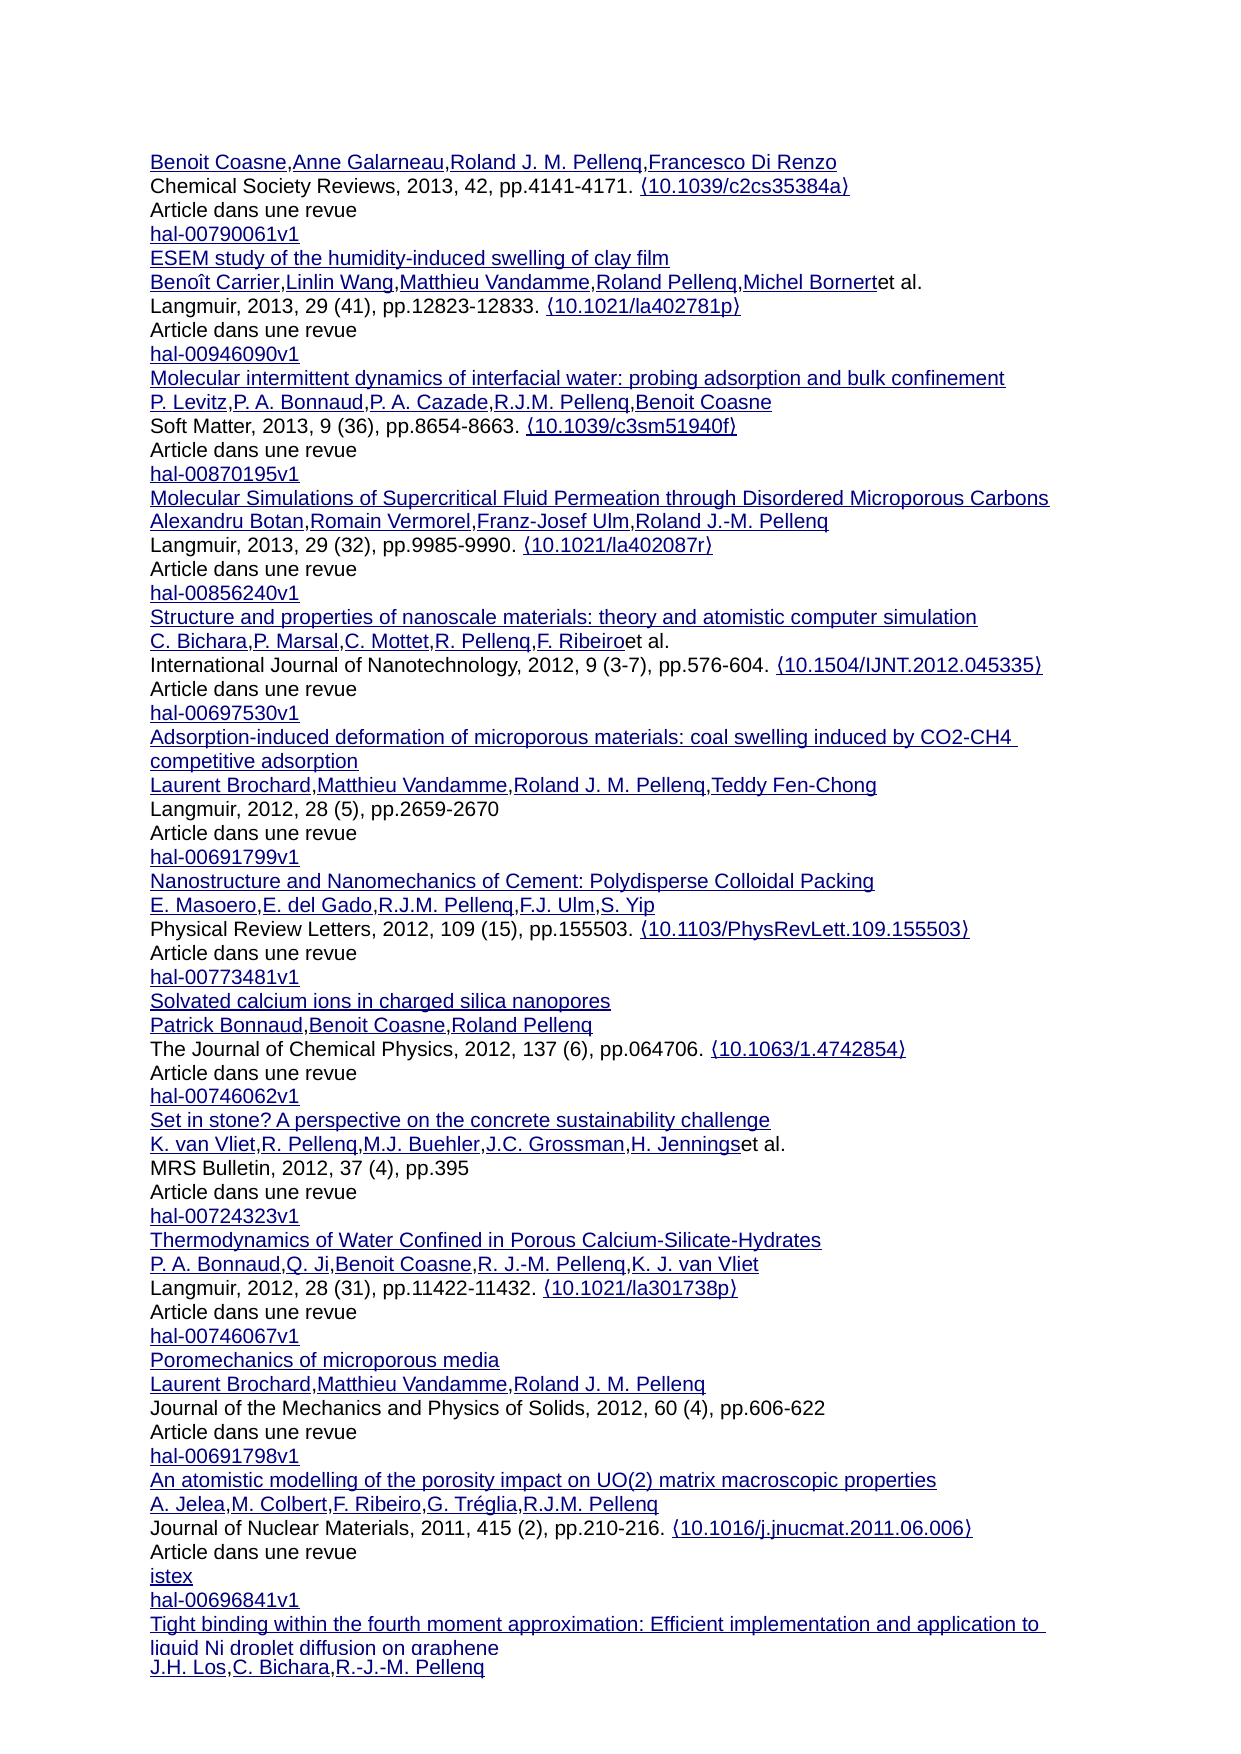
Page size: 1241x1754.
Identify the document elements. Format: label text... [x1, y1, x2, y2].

table_cell Set in stone? A perspective on the concrete sustainability challenge K. van Vliet,R. Pellenq,M.J. Buehler,J.C. Grossman,H. Jenningset al. MRS Bulletin, 2012, 37 (4), pp.395 Article dans une revue hal-00724323v1 [150, 1108, 1090, 1228]
table_cell Molecular Simulations of Supercritical Fluid Permeation through Disordered Microporous Carbons Alexandru Botan,Romain Vermorel,Franz-Josef Ulm,Roland J.-M. Pellenq Langmuir, 2013, 29 (32), pp.9985-9990. ⟨10.1021/la402087r⟩ Article dans une revue hal-00856240v1 [150, 485, 1090, 605]
table_cell Tight binding within the fourth moment approximation: Efficient implementation and application to liquid Ni droplet diffusion on graphene J.H. Los,C. Bichara,R.-J.-M. Pellenq [150, 1611, 1090, 1679]
table_cell Structure and properties of nanoscale materials: theory and atomistic computer simulation C. Bichara,P. Marsal,C. Mottet,R. Pellenq,F. Ribeiroet al. International Journal of Nanotechnology, 2012, 9 (3-7), pp.576-604. ⟨10.1504/IJNT.2012.045335⟩ Article dans une revue hal-00697530v1 [150, 605, 1090, 725]
table_cell Poromechanics of microporous media Laurent Brochard,Matthieu Vandamme,Roland J. M. Pellenq Journal of the Mechanics and Physics of Solids, 2012, 60 (4), pp.606-622 Article dans une revue hal-00691798v1 [150, 1348, 1090, 1468]
table_cell Benoit Coasne,Anne Galarneau,Roland J. M. Pellenq,Francesco Di Renzo Chemical Society Reviews, 2013, 42, pp.4141-4171. ⟨10.1039/c2cs35384a⟩ Article dans une revue hal-00790061v1 [150, 150, 1090, 246]
table_cell Thermodynamics of Water Confined in Porous Calcium-Silicate-Hydrates P. A. Bonnaud,Q. Ji,Benoit Coasne,R. J.-M. Pellenq,K. J. van Vliet Langmuir, 2012, 28 (31), pp.11422-11432. ⟨10.1021/la301738p⟩ Article dans une revue hal-00746067v1 [150, 1228, 1090, 1348]
table_cell Molecular intermittent dynamics of interfacial water: probing adsorption and bulk confinement P. Levitz,P. A. Bonnaud,P. A. Cazade,R.J.M. Pellenq,Benoit Coasne Soft Matter, 2013, 9 (36), pp.8654-8663. ⟨10.1039/c3sm51940f⟩ Article dans une revue hal-00870195v1 [150, 366, 1090, 485]
table_cell Solvated calcium ions in charged silica nanopores Patrick Bonnaud,Benoit Coasne,Roland Pellenq The Journal of Chemical Physics, 2012, 137 (6), pp.064706. ⟨10.1063/1.4742854⟩ Article dans une revue hal-00746062v1 [150, 989, 1090, 1108]
table_cell Adsorption-induced deformation of microporous materials: coal swelling induced by CO2-CH4 competitive adsorption Laurent Brochard,Matthieu Vandamme,Roland J. M. Pellenq,Teddy Fen-Chong Langmuir, 2012, 28 (5), pp.2659-2670 Article dans une revue hal-00691799v1 [150, 725, 1090, 869]
table_cell Nanostructure and Nanomechanics of Cement: Polydisperse Colloidal Packing E. Masoero,E. del Gado,R.J.M. Pellenq,F.J. Ulm,S. Yip Physical Review Letters, 2012, 109 (15), pp.155503. ⟨10.1103/PhysRevLett.109.155503⟩ Article dans une revue hal-00773481v1 [150, 869, 1090, 988]
table_cell ESEM study of the humidity-induced swelling of clay film Benoît Carrier,Linlin Wang,Matthieu Vandamme,Roland Pellenq,Michel Bornertet al. Langmuir, 2013, 29 (41), pp.12823-12833. ⟨10.1021/la402781p⟩ Article dans une revue hal-00946090v1 [150, 246, 1090, 366]
table_cell An atomistic modelling of the porosity impact on UO(2) matrix macroscopic properties A. Jelea,M. Colbert,F. Ribeiro,G. Tréglia,R.J.M. Pellenq Journal of Nuclear Materials, 2011, 415 (2), pp.210-216. ⟨10.1016/j.jnucmat.2011.06.006⟩ Article dans une revue istex hal-00696841v1 [150, 1468, 1090, 1611]
